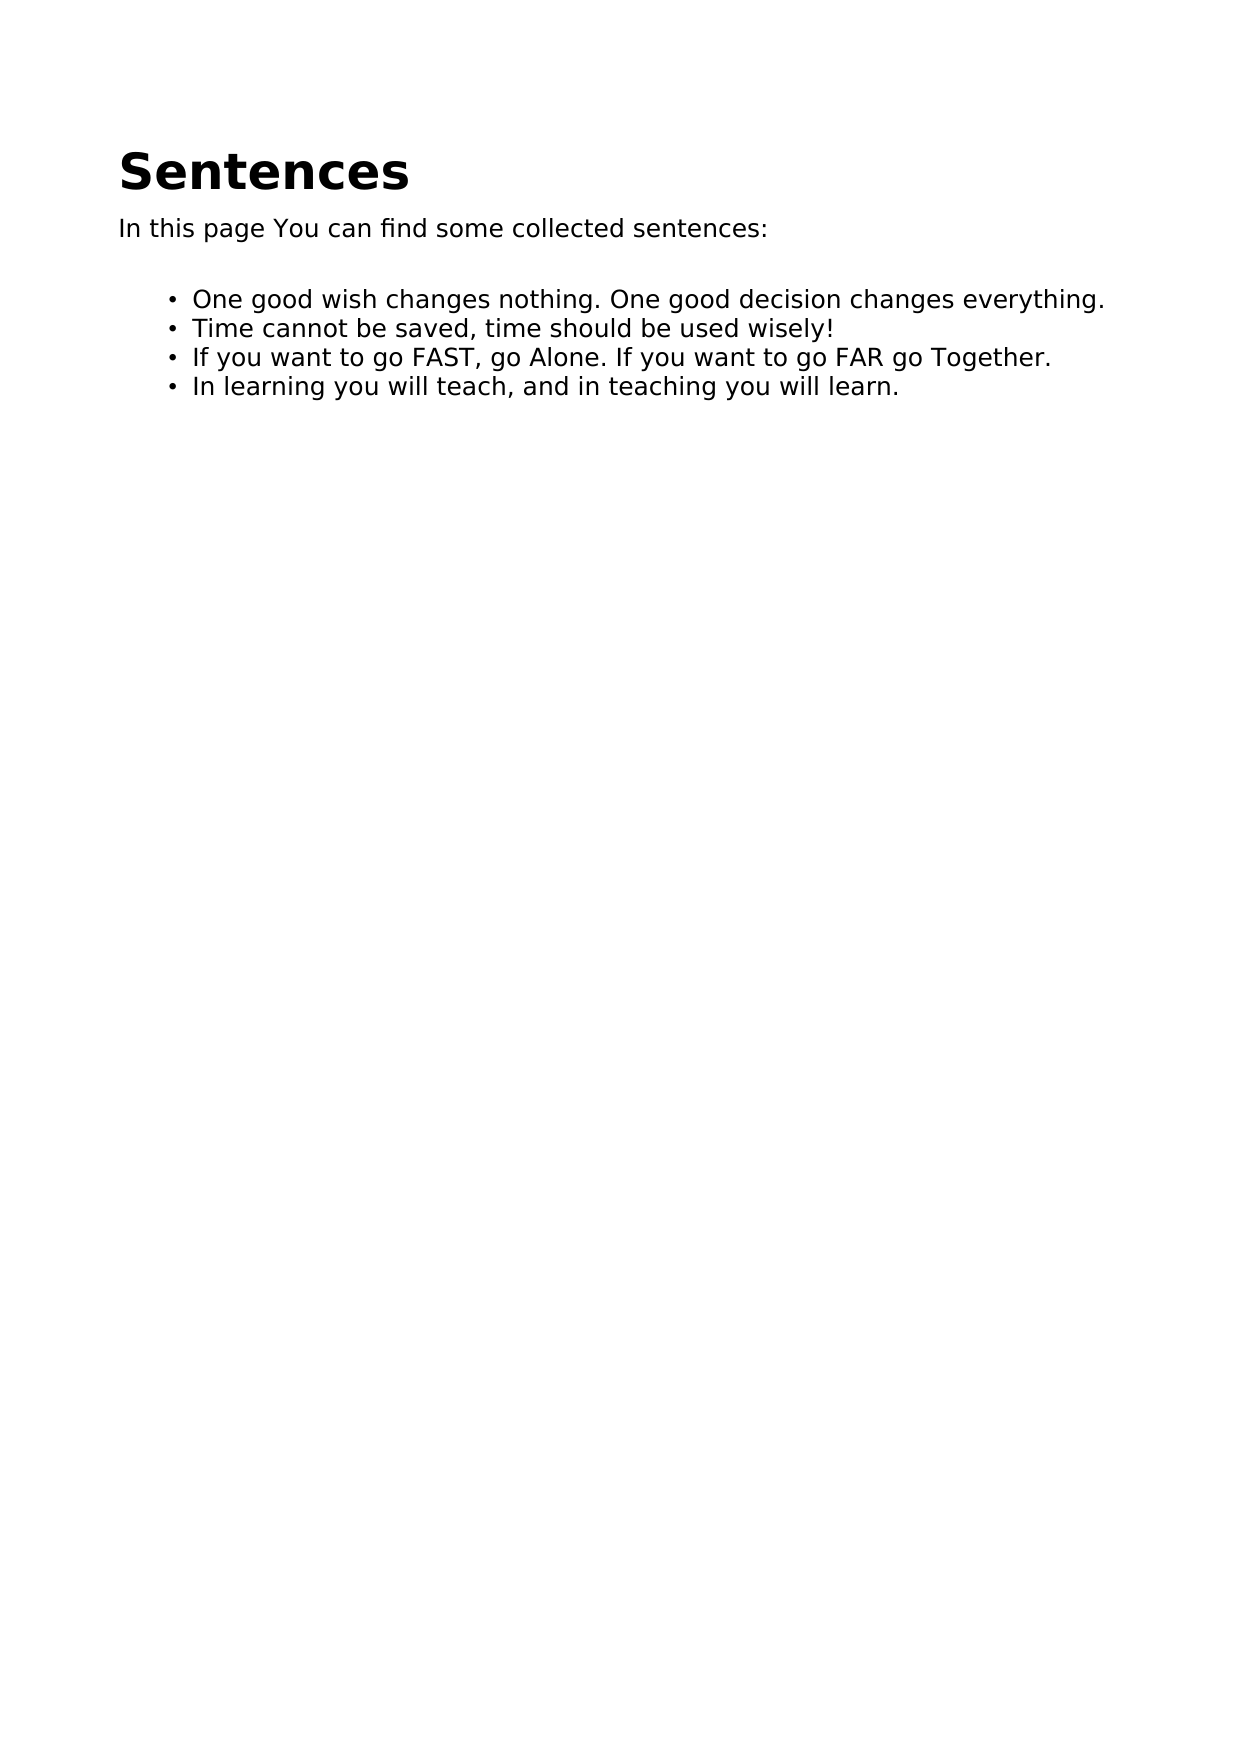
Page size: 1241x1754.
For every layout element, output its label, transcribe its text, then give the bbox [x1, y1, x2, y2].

text In this page You can find some collected sentences: [118, 214, 1122, 243]
subtitle Sentences [118, 143, 1122, 201]
list If you want to go FAST, go Alone. If you want to go FAR go Together. [177, 343, 1122, 372]
list One good wish changes nothing. One good decision changes everything. [177, 285, 1122, 314]
list Time cannot be saved, time should be used wisely! [177, 314, 1122, 343]
list In learning you will teach, and in teaching you will learn. [177, 372, 1122, 402]
